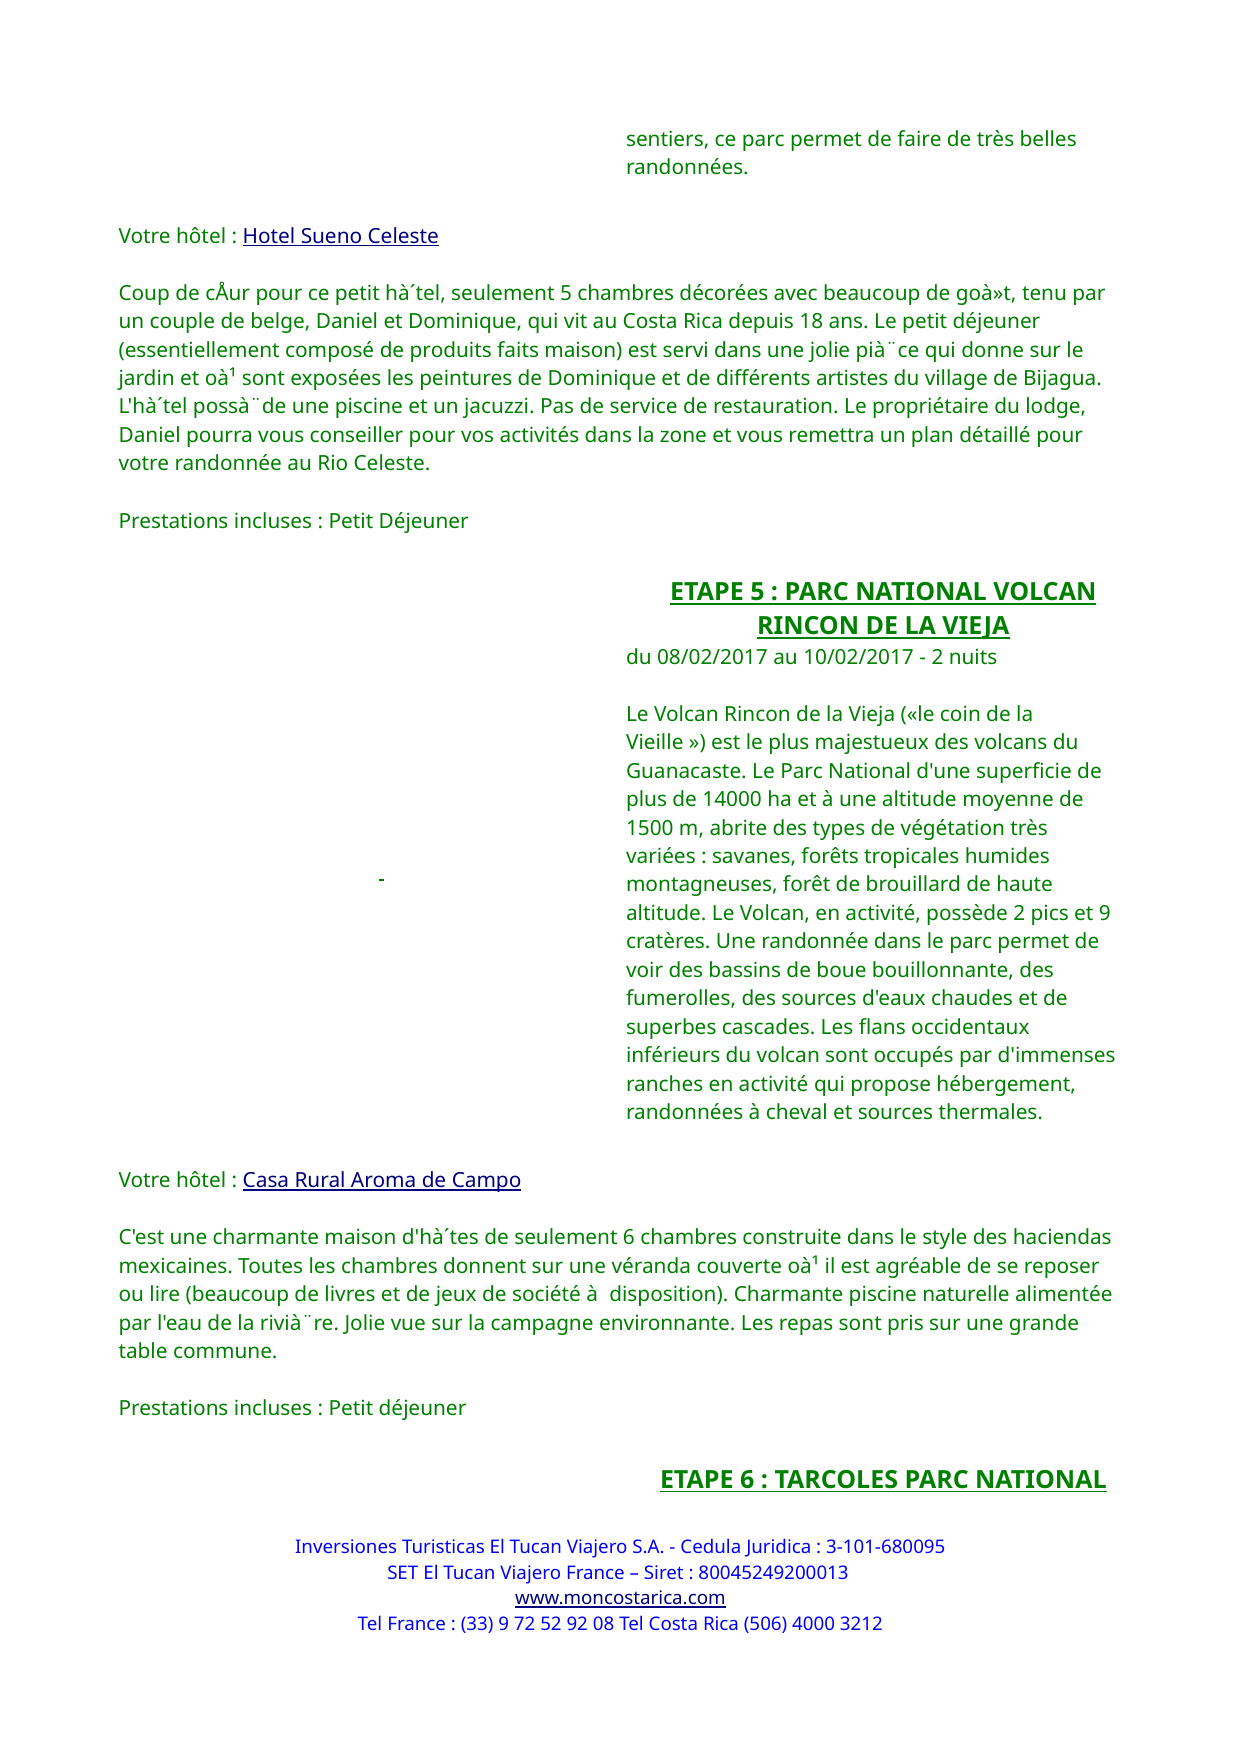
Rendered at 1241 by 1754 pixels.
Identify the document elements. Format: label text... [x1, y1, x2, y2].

text Prestations incluses : Petit Déjeuner [118, 506, 1122, 534]
text Coup de cÅur pour ce petit hà´tel, seulement 5 chambres décorées avec beaucoup de goà»t, tenu par un couple de belge, Daniel et Dominique, qui vit au Costa Rica depuis 18 ans. Le petit déjeuner (essentiellement composé de produits faits maison) est servi dans une jolie pià¨ce qui donne sur le jardin et oà¹ sont exposées les peintures de Dominique et de différents artistes du village de Bijagua. L'hà´tel possà¨de une piscine et un jacuzzi. Pas de service de restauration. Le propriétaire du lodge, Daniel pourra vous conseiller pour vos activités dans la zone et vous remettra un plan détaillé pour votre randonnée au Rio Celeste. [118, 278, 1122, 477]
table_header ETAPE 5 : PARC NATIONAL VOLCAN RINCON DE LA VIEJA du 08/02/2017 au 10/02/2017 - 2 nuits Le Volcan Rincon de la Vieja («le coin de la Vieille ») est le plus majestueux des volcans du Guanacaste. Le Parc National d'une superficie de plus de 14000 ha et à une altitude moyenne de 1500 m, abrite des types de végétation très variées : savanes, forêts tropicales humides montagneuses, forêt de brouillard de haute altitude. Le Volcan, en activité, possède 2 pics et 9 cratères. Une randonnée dans le parc permet de voir des bassins de boue bouillonnante, des fumerolles, des sources d'eaux chaudes et de superbes cascades. Les flans occidentaux inférieurs du volcan sont occupés par d'immenses ranches en activité qui propose hébergement, randonnées à cheval et sources thermales. [620, 568, 1122, 1131]
table_header [118, 568, 620, 1131]
table_header [118, 1456, 620, 1501]
table_header [118, 118, 620, 187]
text Prestations incluses : Petit déjeuner [118, 1393, 1122, 1422]
table_header ETAPE 6 : TARCOLES PARC NATIONAL [620, 1456, 1122, 1501]
text C'est une charmante maison d'hà´tes de seulement 6 chambres construite dans le style des haciendas mexicaines. Toutes les chambres donnent sur une véranda couverte oà¹ il est agréable de se reposer ou lire (beaucoup de livres et de jeux de société à disposition). Charmante piscine naturelle alimentée par l'eau de la rivià¨re. Jolie vue sur la campagne environnante. Les repas sont pris sur une grande table commune. [118, 1222, 1122, 1365]
text Votre hôtel : Casa Rural Aroma de Campo [118, 1165, 1122, 1194]
text Votre hôtel : Hotel Sueno Celeste [118, 221, 1122, 249]
table_header sentiers, ce parc permet de faire de très belles randonnées. [620, 118, 1122, 187]
